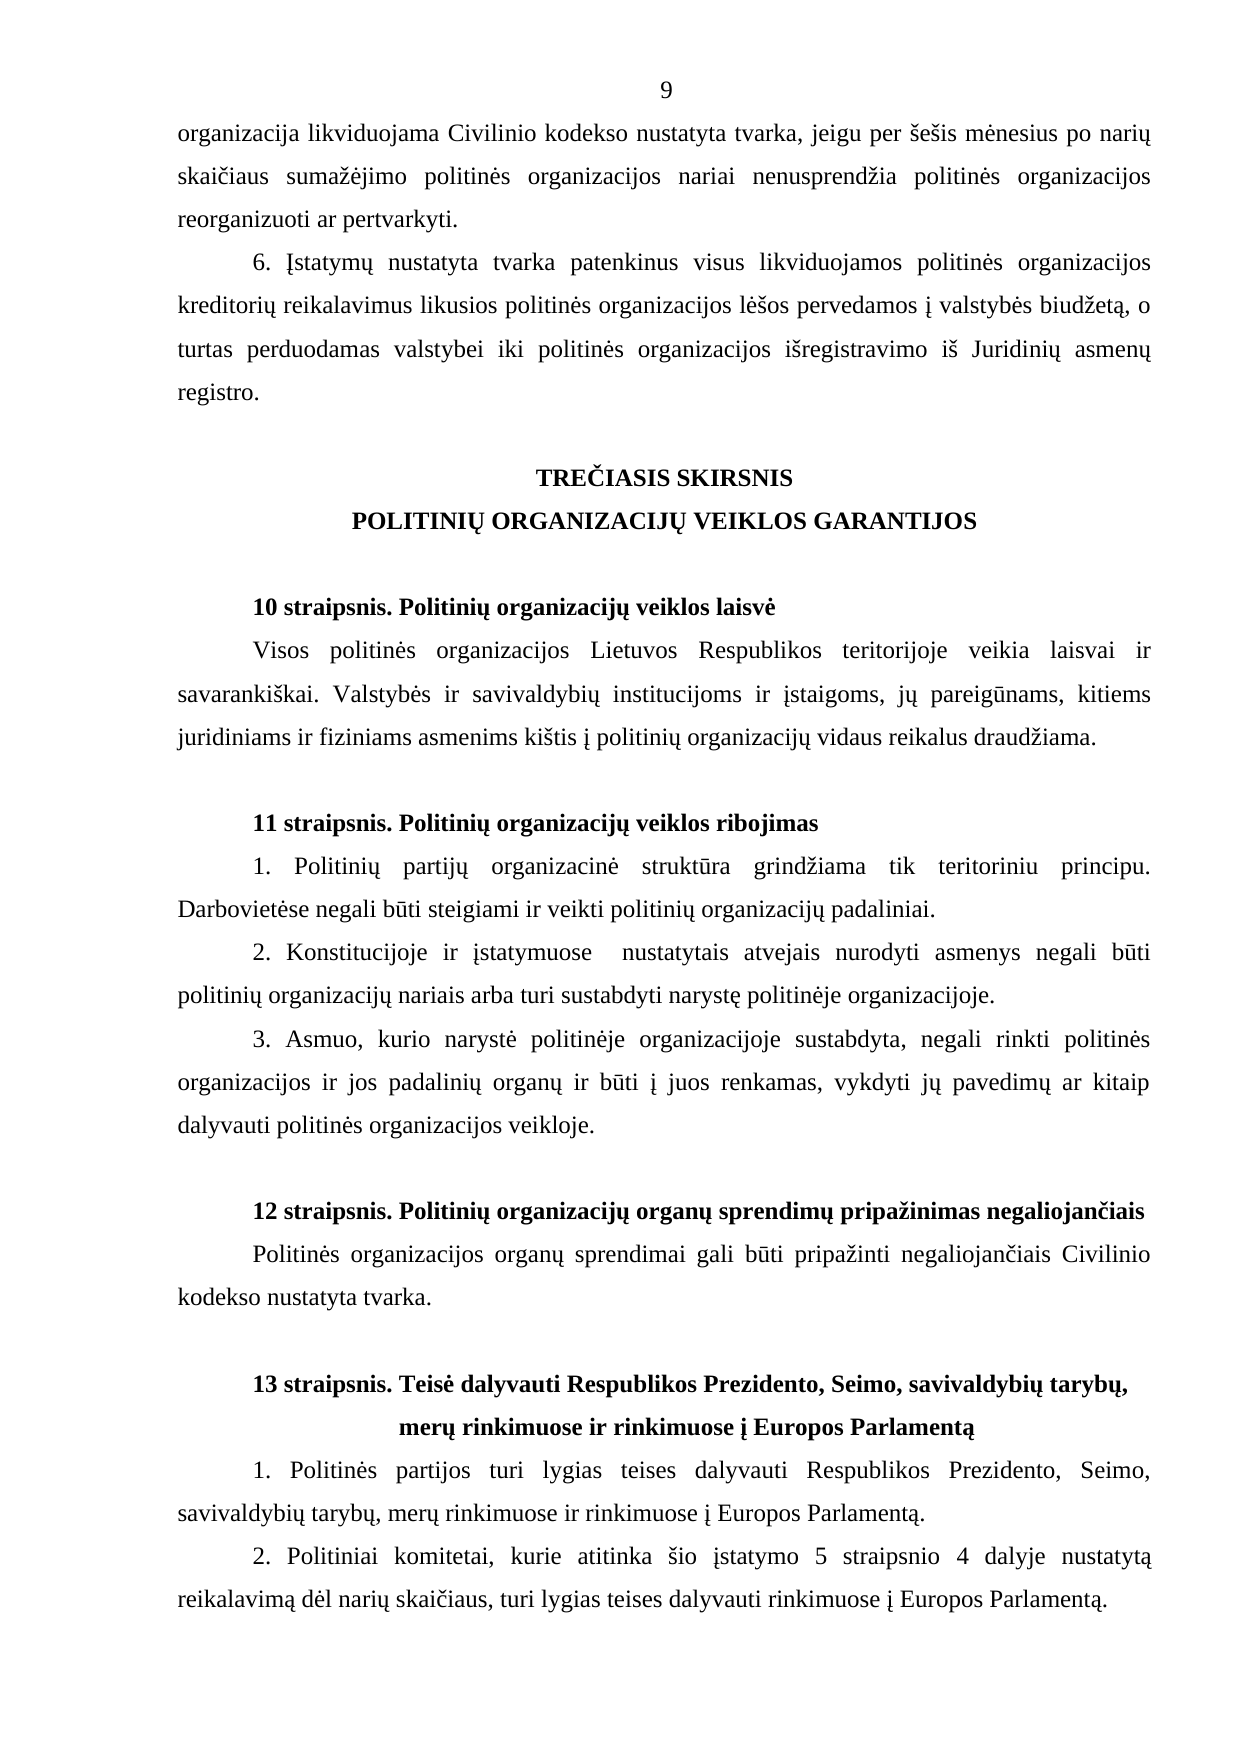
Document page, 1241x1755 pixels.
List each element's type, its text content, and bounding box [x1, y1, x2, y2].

text 1. Politinės partijos turi lygias teises dalyvauti Respublikos Prezidento, Seimo, savivaldybių tarybų, merų rinkimuose ir rinkimuose į Europos Parlamentą. [177, 1455, 1152, 1527]
text 11 straipsnis. Politinių organizacijų veiklos ribojimas [177, 808, 1152, 837]
text 12 straipsnis. Politinių organizacijų organų sprendimų pripažinimas negaliojančiais [177, 1196, 1152, 1225]
text Politinės organizacijos organų sprendimai gali būti pripažinti negaliojančiais Civilinio kodekso nustatyta tvarka. [177, 1239, 1152, 1311]
text 3. Asmuo, kurio narystė politinėje organizacijoje sustabdyta, negali rinkti politinės organizacijos ir jos padalinių organų ir būti į juos renkamas, vykdyti jų pavedimų ar kitaip dalyvauti politinės organizacijos veikloje. [177, 1024, 1152, 1139]
text POLITINIŲ ORGANIZACIJŲ VEIKLOS GARANTIJOS [177, 506, 1152, 535]
text 1. Politinių partijų organizacinė struktūra grindžiama tik teritoriniu principu. Darbovietėse negali būti steigiami ir veikti politinių organizacijų padaliniai. [177, 851, 1152, 923]
text 13 straipsnis. Teisė dalyvauti Respublikos Prezidento, Seimo, savivaldybių tarybų, merų rinkimuose ir rinkimuose į Europos Parlamentą [252, 1369, 1152, 1441]
text 10 straipsnis. Politinių organizacijų veiklos laisvė [177, 592, 1152, 621]
text organizacija likviduojama Civilinio kodekso nustatyta tvarka, jeigu per šešis mėnesius po narių skaičiaus sumažėjimo politinės organizacijos nariai nenusprendžia politinės organizacijos reorganizuoti ar pertvarkyti. [177, 118, 1152, 233]
text Visos politinės organizacijos Lietuvos Respublikos teritorijoje veikia laisvai ir savarankiškai. Valstybės ir savivaldybių institucijoms ir įstaigoms, jų pareigūnams, kitiems juridiniams ir fiziniams asmenims kištis į politinių organizacijų vidaus reikalus draudžiama. [177, 636, 1152, 751]
text 2. Konstitucijoje ir įstatymuose nustatytais atvejais nurodyti asmenys negali būti politinių organizacijų nariais arba turi sustabdyti narystę politinėje organizacijoje. [177, 937, 1152, 1009]
text 6. Įstatymų nustatyta tvarka patenkinus visus likviduojamos politinės organizacijos kreditorių reikalavimus likusios politinės organizacijos lėšos pervedamos į valstybės biudžetą, o turtas perduodamas valstybei iki politinės organizacijos išregistravimo iš Juridinių asmenų registro. [177, 247, 1152, 406]
text 2. Politiniai komitetai, kurie atitinka šio įstatymo 5 straipsnio 4 dalyje nustatytą reikalavimą dėl narių skaičiaus, turi lygias teises dalyvauti rinkimuose į Europos Parlamentą. [177, 1541, 1152, 1613]
text TREČIASIS SKIRSNIS [177, 463, 1152, 492]
